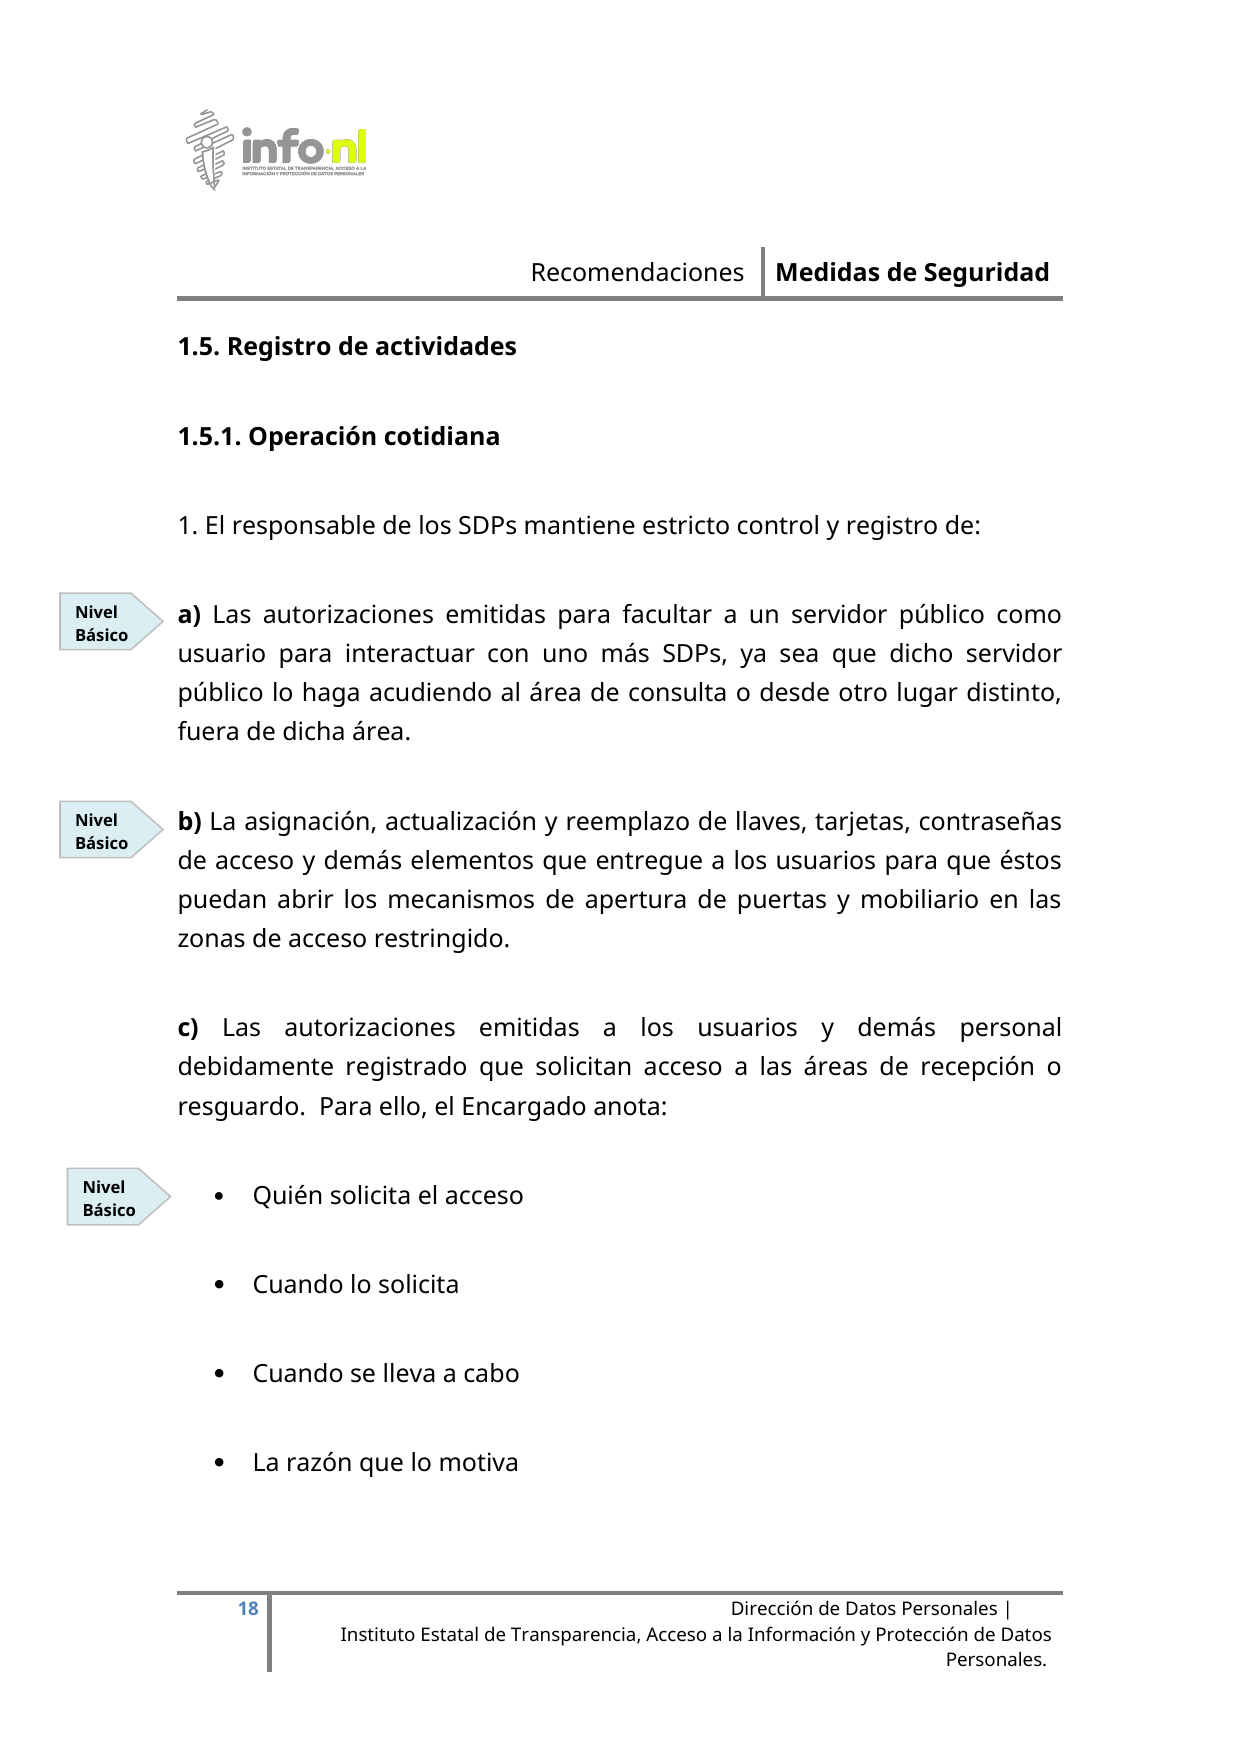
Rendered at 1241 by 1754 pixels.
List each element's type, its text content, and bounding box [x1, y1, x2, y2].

text a) Las autorizaciones emitidas para facultar a un servidor público como usuario para interactuar con uno más SDPs, ya sea que dicho servidor público lo haga acudiendo al área de consulta o desde otro lugar distinto, fuera de dicha área. [177, 596, 1063, 748]
text 1. El responsable de los SDPs mantiene estricto control y registro de: [177, 507, 1063, 541]
text b) La asignación, actualización y reemplazo de llaves, tarjetas, contraseñas de acceso y demás elementos que entregue a los usuarios para que éstos puedan abrir los mecanismos de apertura de puertas y mobiliario en las zonas de acceso restringido. [177, 803, 1063, 955]
text c) Las autorizaciones emitidas a los usuarios y demás personal debidamente registrado que solicitan acceso a las áreas de recepción o resguardo. Para ello, el Encargado anota: [177, 1010, 1063, 1122]
text 1.5. Registro de actividades [177, 329, 1063, 363]
list Quién solicita el acceso [215, 1177, 1063, 1211]
list Cuando se lleva a cabo [215, 1356, 1063, 1390]
text 1.5.1. Operación cotidiana [177, 418, 1063, 452]
list La razón que lo motiva [215, 1445, 1063, 1479]
list Cuando lo solicita [215, 1266, 1063, 1301]
